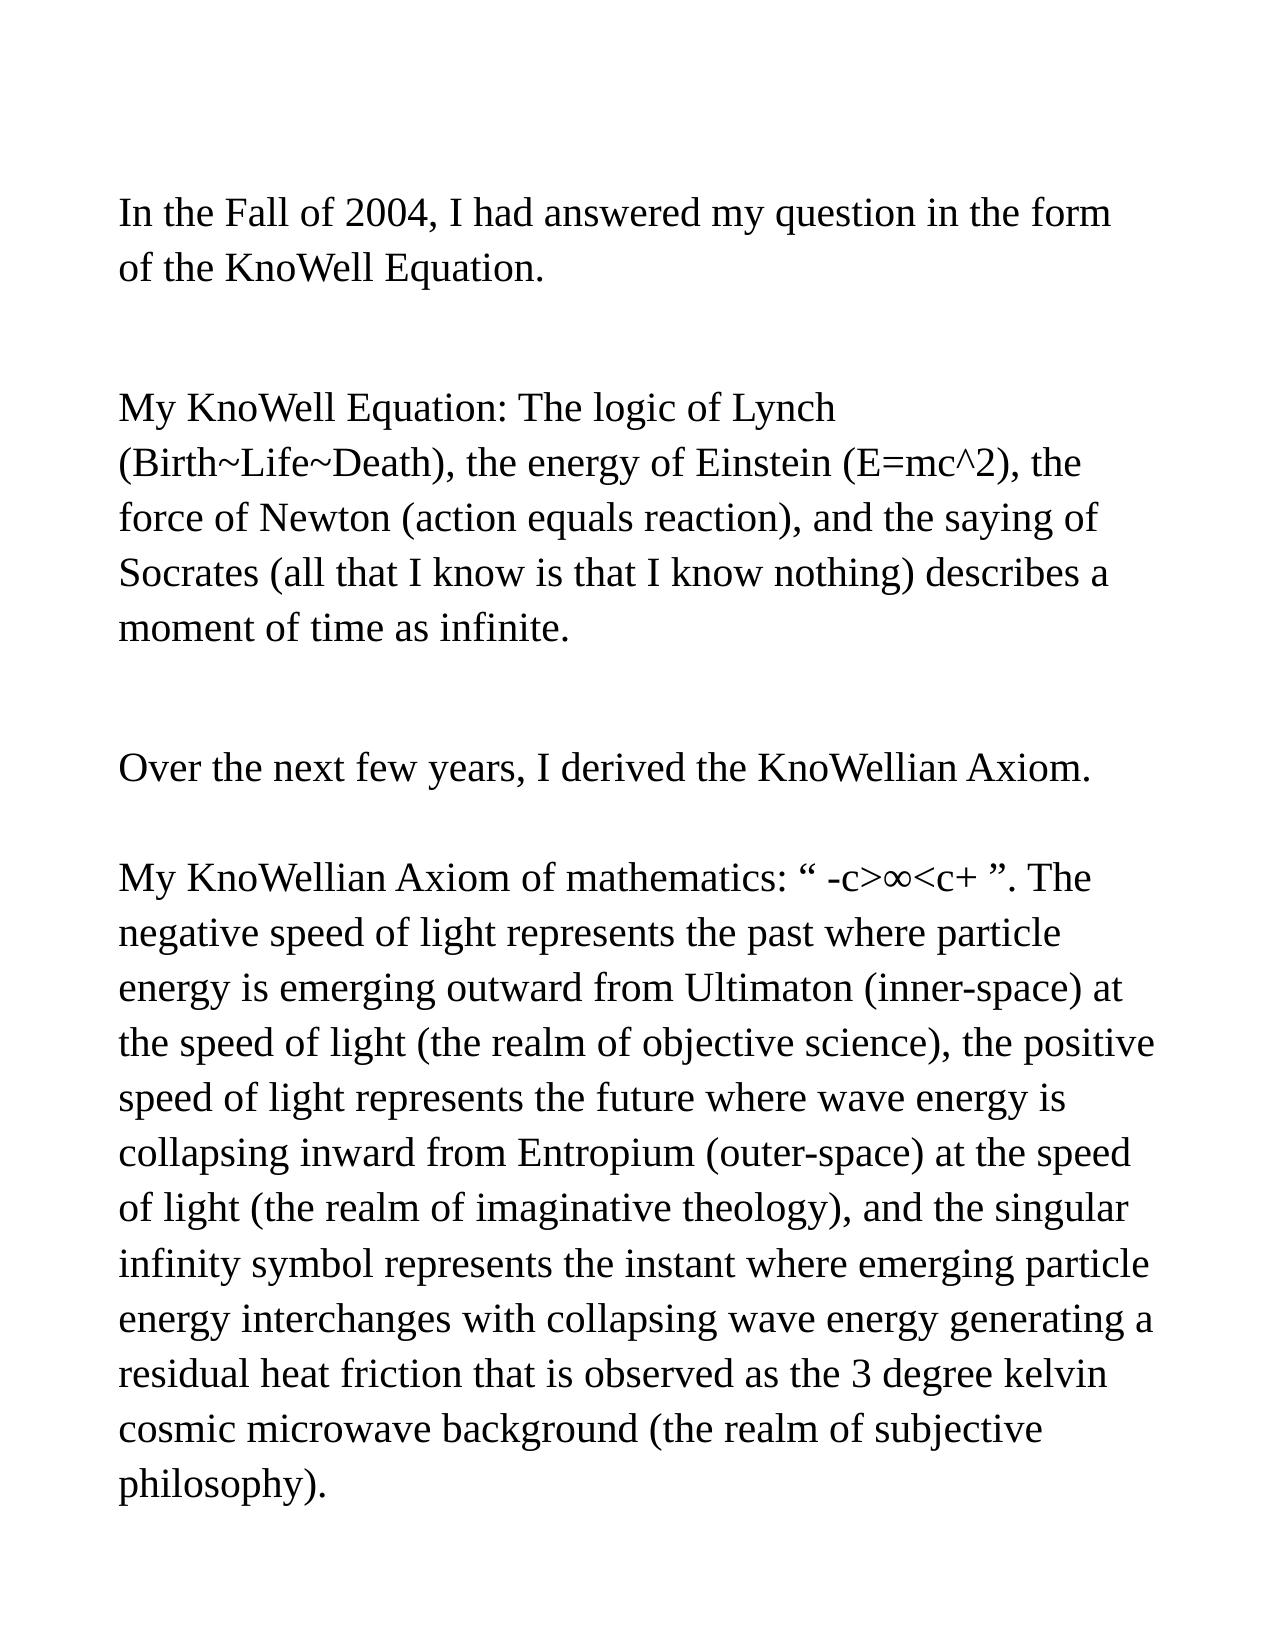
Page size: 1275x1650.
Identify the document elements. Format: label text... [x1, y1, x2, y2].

text Over the next few years, I derived the KnoWellian Axiom. My KnoWellian Axiom of mathematics: “ -c>∞<c+ ”. The negative speed of light represents the past where particle energy is emerging outward from Ultimaton (inner-space) at the speed of light (the realm of objective science), the positive speed of light represents the future where wave energy is collapsing inward from Entropium (outer-space) at the speed of light (the realm of imaginative theology), and the singular infinity symbol represents the instant where emerging particle energy interchanges with collapsing wave energy generating a residual heat friction that is observed as the 3 degree kelvin cosmic microwave background (the realm of subjective philosophy). [118, 742, 1157, 1506]
text My KnoWell Equation: The logic of Lynch (Birth~Life~Death), the energy of Einstein (E=mc^2), the force of Newton (action equals reaction), and the saying of Socrates (all that I know is that I know nothing) describes a moment of time as infinite. [118, 382, 1157, 651]
text In the Fall of 2004, I had answered my question in the form of the KnoWell Equation. [118, 188, 1157, 291]
